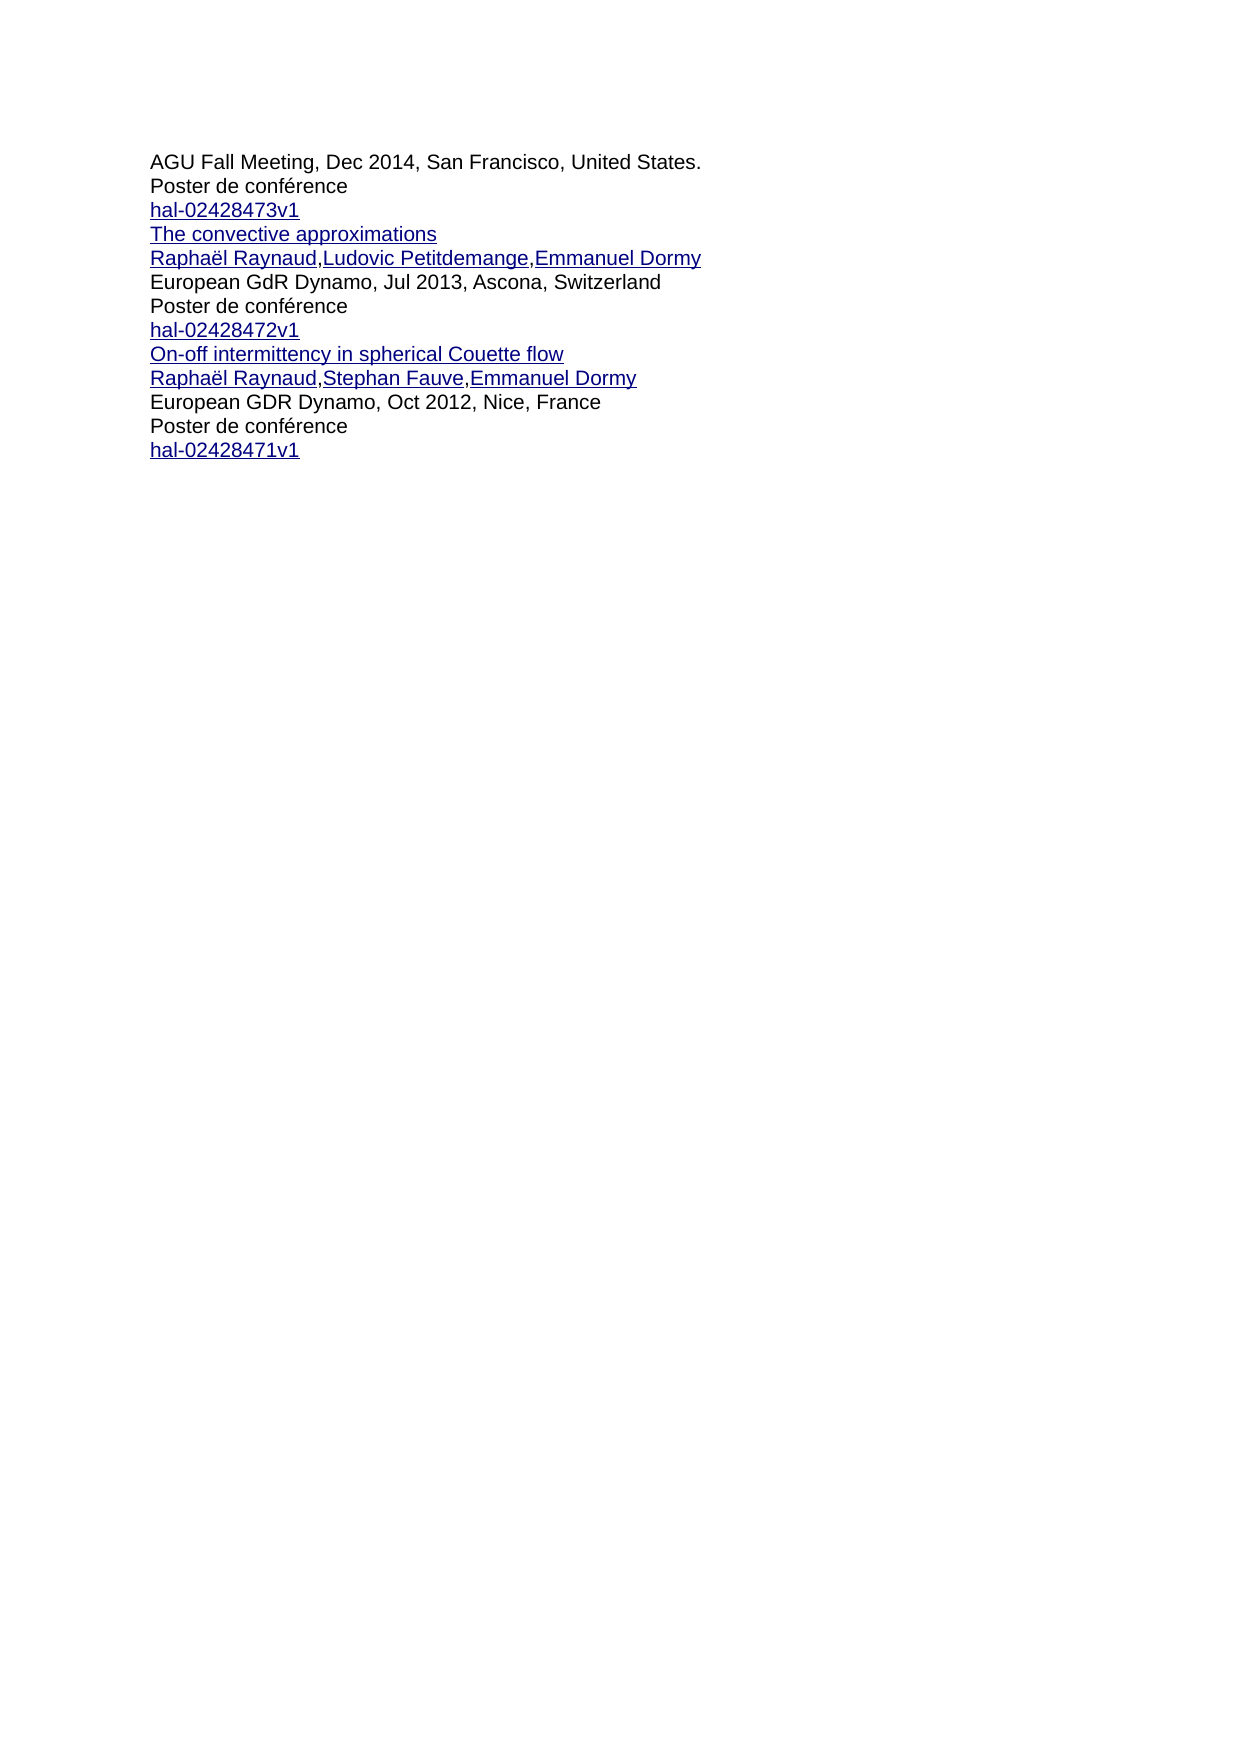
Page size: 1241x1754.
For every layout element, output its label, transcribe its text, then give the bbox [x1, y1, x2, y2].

table_cell On-off intermittency in spherical Couette flow Raphaël Raynaud,Stephan Fauve,Emmanuel Dormy European GDR Dynamo, Oct 2012, Nice, France Poster de conférence hal-02428471v1 [150, 342, 1090, 461]
table_cell Topology and field strength in spherical, anelastic dynamo simulations Raphaël Raynaud,Martin Schrinner,Ludovic Petitdemange,Emmanuel Dormy AGU Fall Meeting, Dec 2014, San Francisco, United States. Poster de conférence hal-02428473v1 [150, 150, 1090, 222]
table_cell The convective approximations Raphaël Raynaud,Ludovic Petitdemange,Emmanuel Dormy European GdR Dynamo, Jul 2013, Ascona, Switzerland Poster de conférence hal-02428472v1 [150, 222, 1090, 342]
